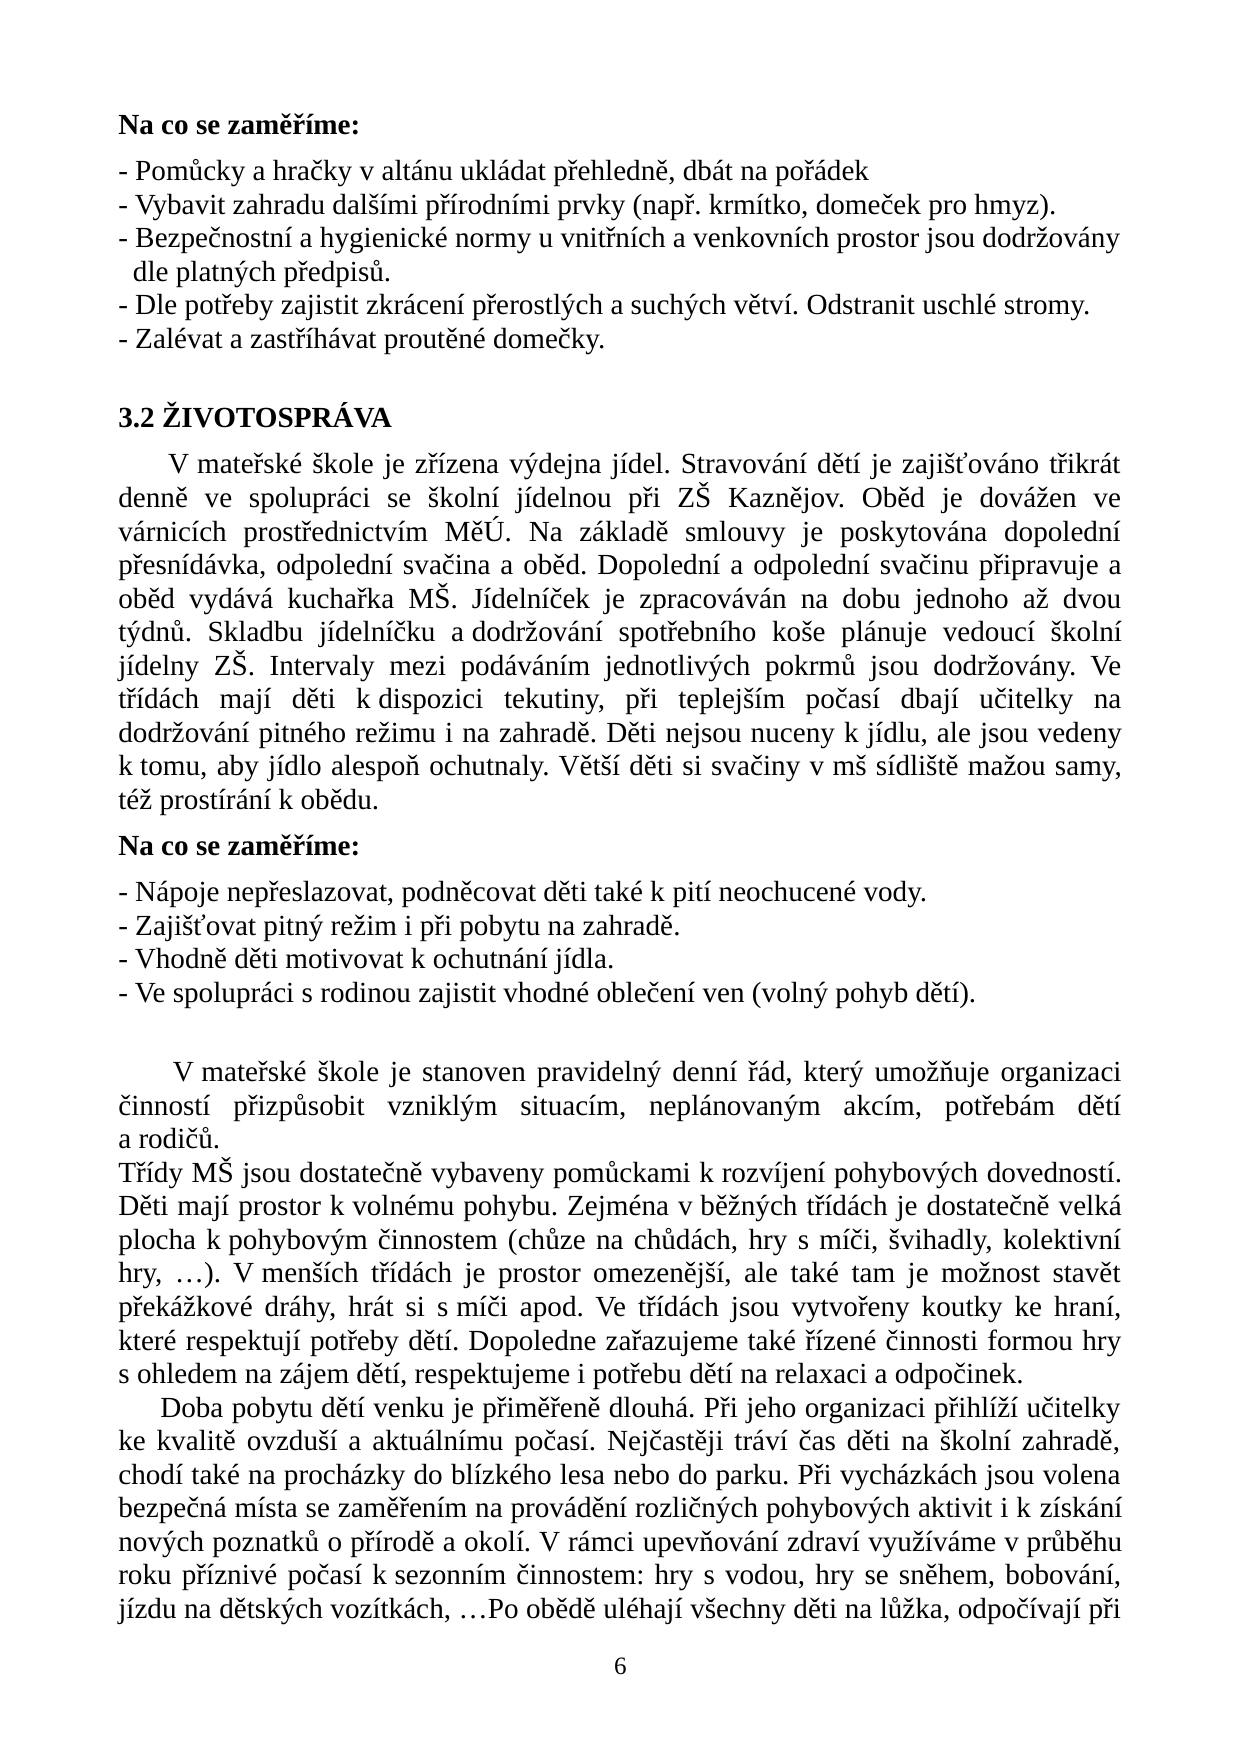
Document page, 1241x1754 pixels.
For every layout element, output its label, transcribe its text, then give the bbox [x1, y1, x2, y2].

text dle platných předpisů. - Dle potřeby zajistit zkrácení přerostlých a suchých větví. Odstranit uschlé stromy. [118, 254, 1122, 321]
text - Bezpečnostní a hygienické normy u vnitřních a venkovních prostor jsou dodržovány [118, 220, 1122, 254]
text Na co se zaměříme: [118, 828, 1122, 862]
text Na co se zaměříme: [118, 107, 1122, 141]
text - Zalévat a zastříhávat proutěné domečky. [118, 321, 1122, 354]
text 3.2 ŽIVOTOSPRÁVA [118, 401, 1122, 434]
text V mateřské škole je stanoven pravidelný denní řád, který umožňuje organizaci činností přizpůsobit vzniklým situacím, neplánovaným akcím, potřebám dětí a rodičů. [118, 1054, 1122, 1155]
text - Vybavit zahradu dalšími přírodními prvky (např. krmítko, domeček pro hmyz). [118, 187, 1122, 220]
text - Nápoje nepřeslazovat, podněcovat děti také k pití neochucené vody. [118, 874, 1122, 908]
text - Zajišťovat pitný režim i při pobytu na zahradě. - Vhodně děti motivovat k ochutnání jídla. [118, 908, 1122, 975]
text Třídy MŠ jsou dostatečně vybaveny pomůckami k rozvíjení pohybových dovedností. Děti mají prostor k volnému pohybu. Zejména v běžných třídách je dostatečně velká plocha k pohybovým činnostem (chůze na chůdách, hry s míči, švihadly, kolektivní hry, …). V menších třídách je prostor omezenější, ale také tam je možnost stavět překážkové dráhy, hrát si s míči apod. Ve třídách jsou vytvořeny koutky ke hraní, které respektují potřeby dětí. Dopoledne zařazujeme také řízené činnosti formou hry s ohledem na zájem dětí, respektujeme i potřebu dětí na relaxaci a odpočinek. [118, 1155, 1122, 1390]
text - Ve spolupráci s rodinou zajistit vhodné oblečení ven (volný pohyb dětí). [118, 975, 1122, 1008]
text V mateřské škole je zřízena výdejna jídel. Stravování dětí je zajišťováno třikrát denně ve spolupráci se školní jídelnou při ZŠ Kaznějov. Oběd je dovážen ve várnicích prostřednictvím MěÚ. Na základě smlouvy je poskytována dopolední přesnídávka, odpolední svačina a oběd. Dopolední a odpolední svačinu připravuje a oběd vydává kuchařka MŠ. Jídelníček je zpracováván na dobu jednoho až dvou týdnů. Skladbu jídelníčku a dodržování spotřebního koše plánuje vedoucí školní jídelny ZŠ. Intervaly mezi podáváním jednotlivých pokrmů jsou dodržovány. Ve třídách mají děti k dispozici tekutiny, při teplejším počasí dbají učitelky na dodržování pitného režimu i na zahradě. Děti nejsou nuceny k jídlu, ale jsou vedeny k tomu, aby jídlo alespoň ochutnaly. Větší děti si svačiny v mš sídliště mažou samy, též prostírání k obědu. [118, 447, 1122, 816]
text Doba pobytu dětí venku je přiměřeně dlouhá. Při jeho organizaci přihlíží učitelky ke kvalitě ovzduší a aktuálnímu počasí. Nejčastěji tráví čas děti na školní zahradě, chodí také na procházky do blízkého lesa nebo do parku. Při vycházkách jsou volena bezpečná místa se zaměřením na provádění rozličných pohybových aktivit i k získání nových poznatků o přírodě a okolí. V rámci upevňování zdraví využíváme v průběhu roku příznivé počasí k sezonním činnostem: hry s vodou, hry se sněhem, bobování, jízdu na dětských vozítkách, …Po obědě uléhají všechny děti na lůžka, odpočívají při [118, 1390, 1122, 1624]
text - Pomůcky a hračky v altánu ukládat přehledně, dbát na pořádek [118, 153, 1122, 187]
